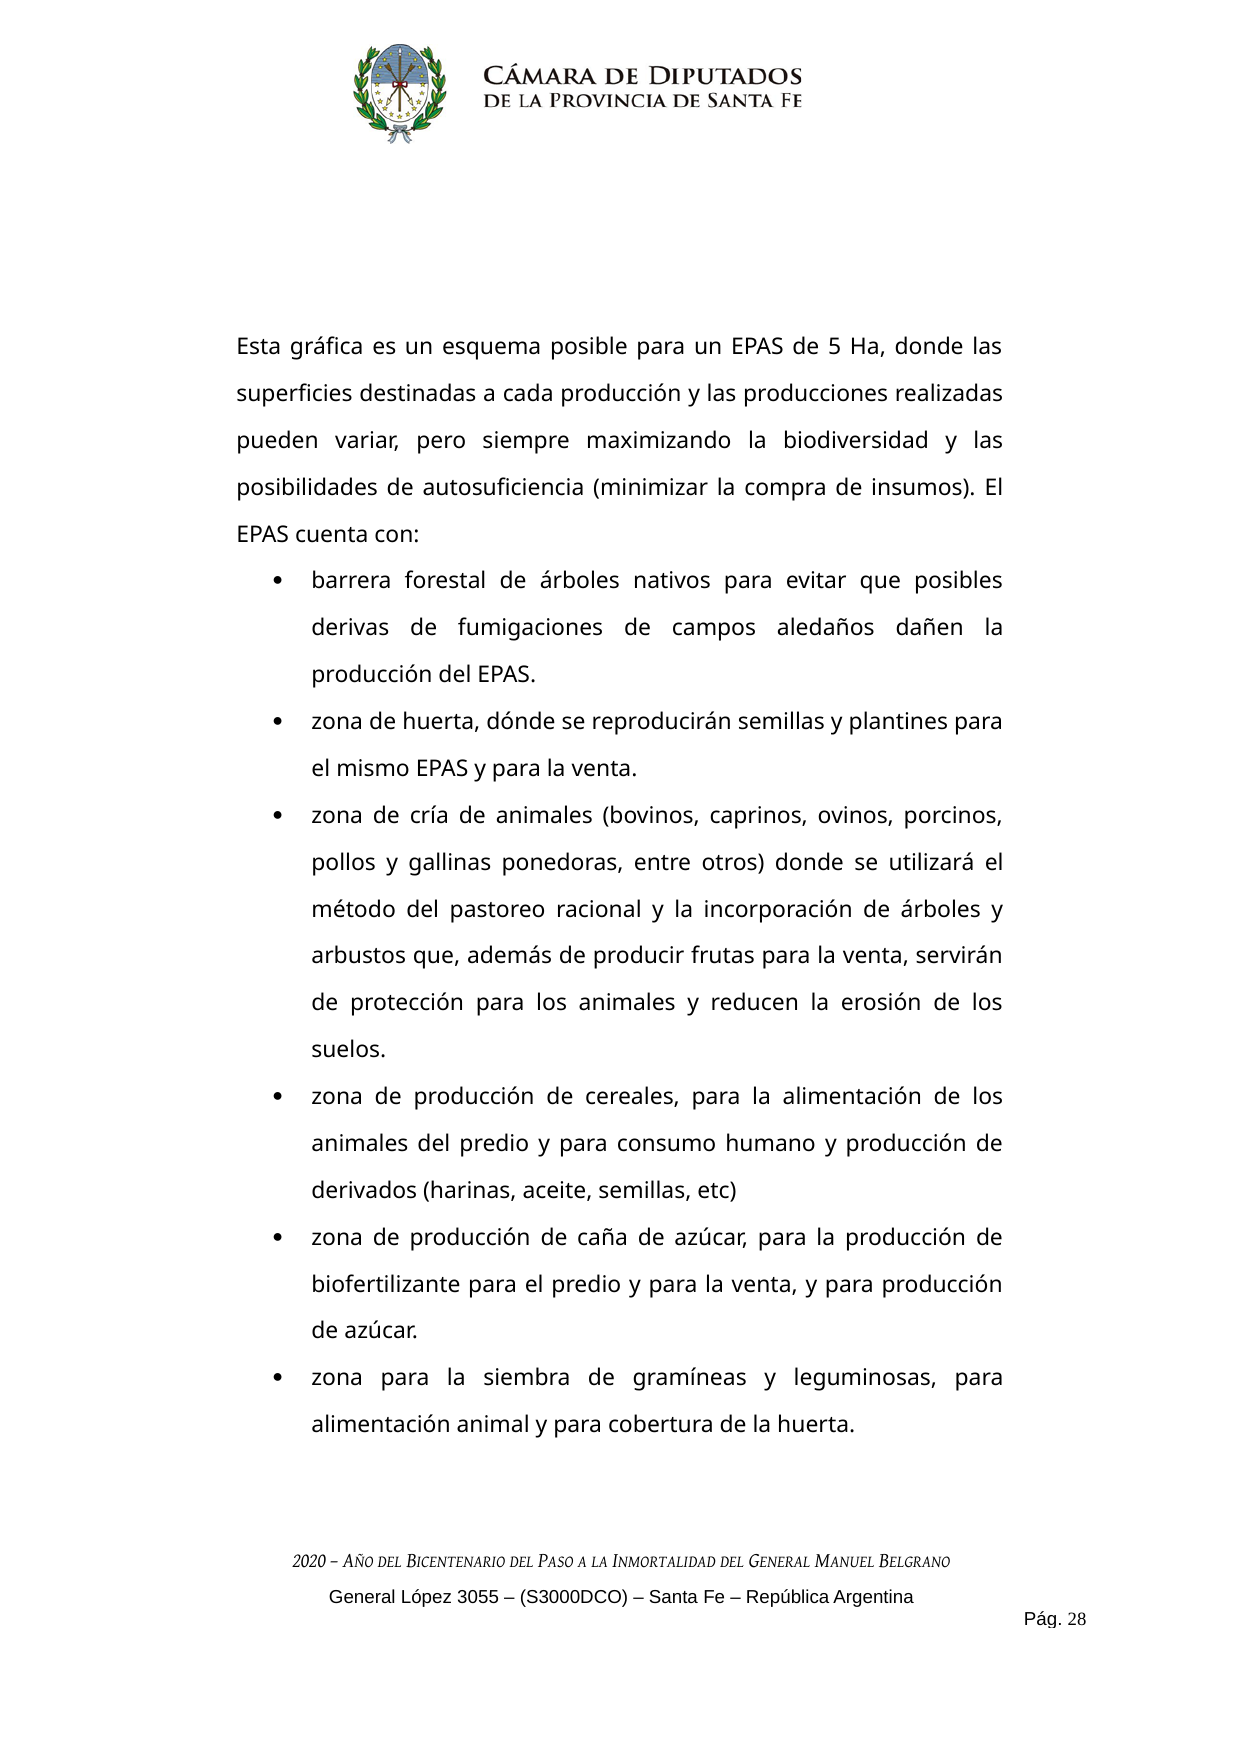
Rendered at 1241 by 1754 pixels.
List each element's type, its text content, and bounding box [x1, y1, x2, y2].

text Esta gráfica es un esquema posible para un EPAS de 5 Ha, donde las superficies destinadas a cada producción y las producciones realizadas pueden variar, pero siempre maximizando la biodiversidad y las posibilidades de autosuficiencia (minimizar la compra de insumos). El EPAS cuenta con: [236, 330, 1004, 549]
list zona de cría de animales (bovinos, caprinos, ovinos, porcinos, pollos y gallinas ponedoras, entre otros) donde se utilizará el método del pastoreo racional y la incorporación de árboles y arbustos que, además de producir frutas para la venta, servirán de protección para los animales y reducen la erosión de los suelos. [274, 799, 1004, 1064]
list zona de producción de caña de azúcar, para la producción de biofertilizante para el predio y para la venta, y para producción de azúcar. [274, 1221, 1004, 1346]
list zona de huerta, dónde se reproducirán semillas y plantines para el mismo EPAS y para la venta. [274, 705, 1004, 783]
list zona para la siembra de gramíneas y leguminosas, para alimentación animal y para cobertura de la huerta. [274, 1361, 1004, 1439]
list barrera forestal de árboles nativos para evitar que posibles derivas de fumigaciones de campos aledaños dañen la producción del EPAS. [274, 564, 1004, 689]
list zona de producción de cereales, para la alimentación de los animales del predio y para consumo humano y producción de derivados (harinas, aceite, semillas, etc) [274, 1080, 1004, 1205]
